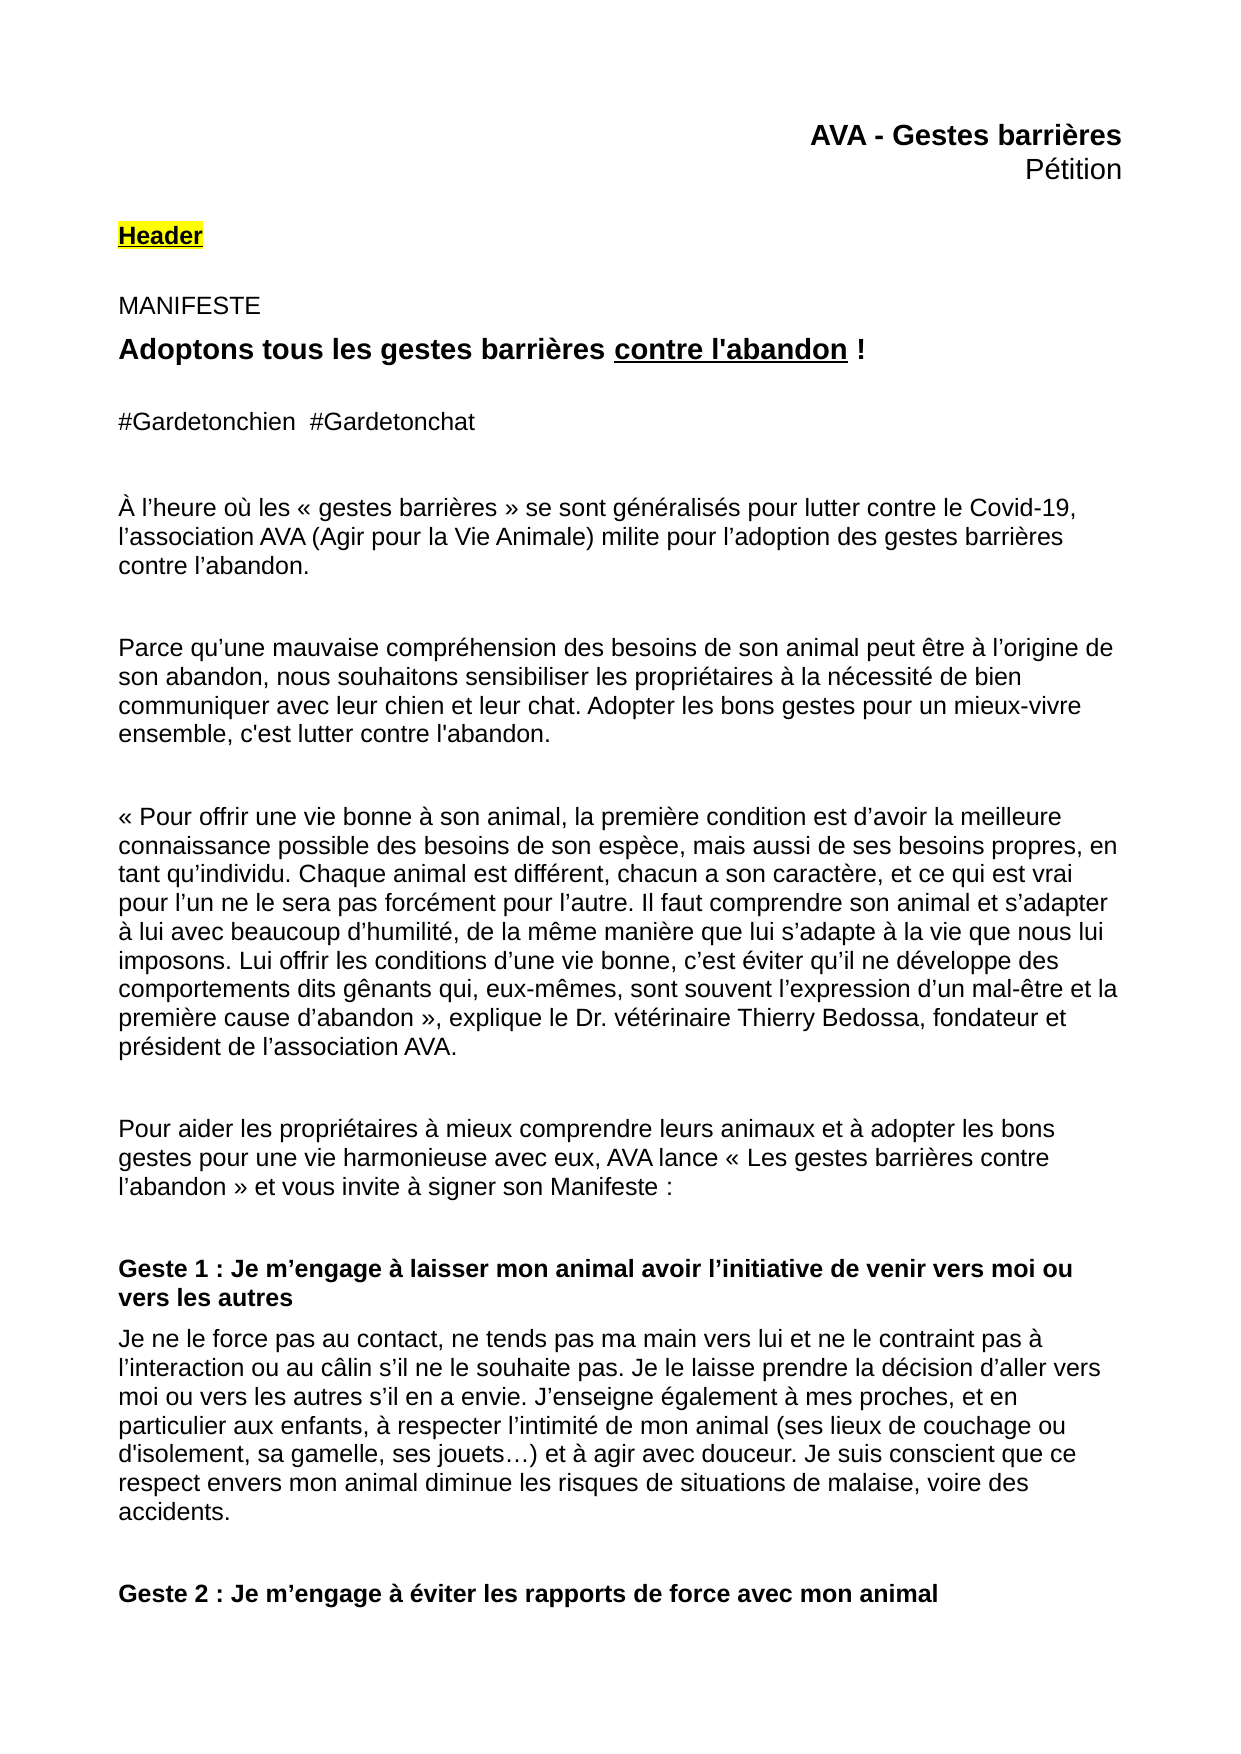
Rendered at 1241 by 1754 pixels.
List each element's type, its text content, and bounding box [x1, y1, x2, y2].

text « Pour offrir une vie bonne à son animal, la première condition est d’avoir la meilleure connaissance possible des besoins de son espèce, mais aussi de ses besoins propres, en tant qu’individu. Chaque animal est différent, chacun a son caractère, et ce qui est vrai pour l’un ne le sera pas forcément pour l’autre. Il faut comprendre son animal et s’adapter à lui avec beaucoup d’humilité, de la même manière que lui s’adapte à la vie que nous lui imposons. Lui offrir les conditions d’une vie bonne, c’est éviter qu’il ne développe des comportements dits gênants qui, eux-mêmes, sont souvent l’expression d’un mal-être et la première cause d’abandon », explique le Dr. vétérinaire Thierry Bedossa, fondateur et président de l’association AVA. [118, 802, 1122, 1061]
text Adoptons tous les gestes barrières contre l'abandon ! [118, 332, 1122, 366]
text Pour aider les propriétaires à mieux comprendre leurs animaux et à adopter les bons gestes pour une vie harmonieuse avec eux, AVA lance « Les gestes barrières contre l’abandon » et vous invite à signer son Manifeste : [118, 1114, 1122, 1201]
text Geste 1 : Je m’engage à laisser mon animal avoir l’initiative de venir vers moi ou vers les autres [118, 1254, 1122, 1312]
text MANIFESTE [118, 291, 1122, 319]
text Pétition [118, 152, 1122, 185]
text Je ne le force pas au contact, ne tends pas ma main vers lui et ne le contraint pas à l’interaction ou au câlin s’il ne le souhaite pas. Je le laisse prendre la décision d’aller vers moi ou vers les autres s’il en a envie. J’enseigne également à mes proches, et en particulier aux enfants, à respecter l’intimité de mon animal (ses lieux de couchage ou d'isolement, sa gamelle, ses jouets…) et à agir avec douceur. Je suis conscient que ce respect envers mon animal diminue les risques de situations de malaise, voire des accidents. [118, 1324, 1122, 1526]
text Header [118, 221, 1122, 249]
text À l’heure où les « gestes barrières » se sont généralisés pour lutter contre le Covid-19, l’association AVA (Agir pour la Vie Animale) milite pour l’adoption des gestes barrières contre l’abandon. [118, 493, 1122, 579]
text AVA - Gestes barrières [118, 118, 1122, 152]
text Parce qu’une mauvaise compréhension des besoins de son animal peut être à l’origine de son abandon, nous souhaitons sensibiliser les propriétaires à la nécessité de bien communiquer avec leur chien et leur chat. Adopter les bons gestes pour un mieux-vivre ensemble, c'est lutter contre l'abandon. [118, 633, 1122, 748]
text #Gardetonchien #Gardetonchat [118, 407, 1122, 436]
text Geste 2 : Je m’engage à éviter les rapports de force avec mon animal [118, 1579, 1122, 1608]
